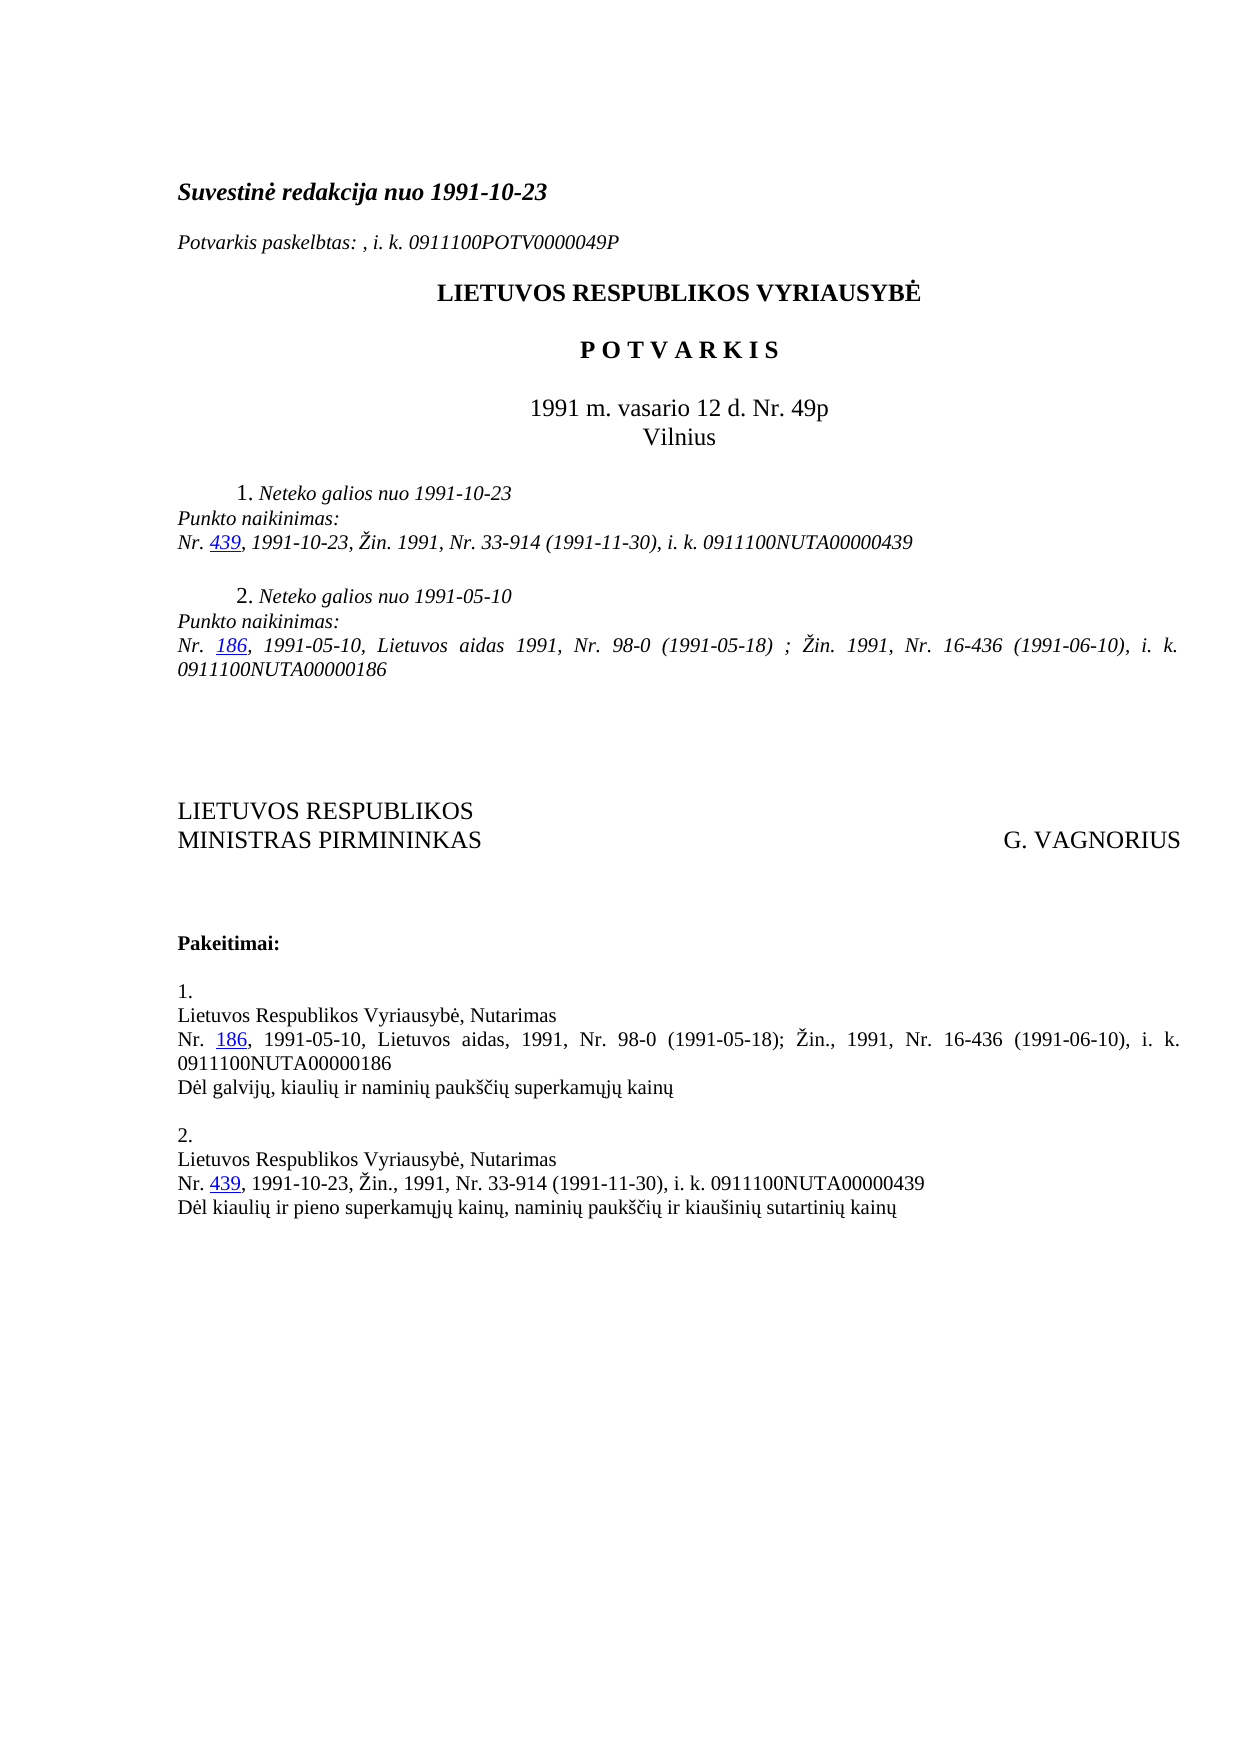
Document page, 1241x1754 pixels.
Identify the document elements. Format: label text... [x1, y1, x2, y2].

text 1991 m. vasario 12 d. Nr. 49p [177, 393, 1181, 422]
text Nr. 439, 1991-10-23, Žin. 1991, Nr. 33-914 (1991-11-30), i. k. 0911100NUTA00000439 [177, 530, 1181, 554]
text P O T V A R K I S [177, 336, 1181, 364]
text 2. Neteko galios nuo 1991-05-10 [177, 583, 1181, 609]
text Potvarkis paskelbtas: , i. k. 0911100POTV0000049P [177, 230, 1181, 254]
text Lietuvos Respublikos Vyriausybė, Nutarimas [177, 1003, 1181, 1027]
text Nr. 439, 1991-10-23, Žin., 1991, Nr. 33-914 (1991-11-30), i. k. 0911100NUTA00000439 [177, 1171, 1181, 1195]
text Dėl galvijų, kiaulių ir naminių paukščių superkamųjų kainų [177, 1075, 1181, 1099]
text MINISTRAS PIRMININKAS G. VAGNORIUS [177, 825, 1181, 854]
text Lietuvos Respublikos Vyriausybė, Nutarimas [177, 1147, 1181, 1171]
text LIETUVOS RESPUBLIKOS VYRIAUSYBĖ [177, 278, 1181, 307]
text 2. [177, 1123, 1181, 1147]
text Punkto naikinimas: [177, 609, 1181, 633]
text Nr. 186, 1991-05-10, Lietuvos aidas 1991, Nr. 98-0 (1991-05-18) ; Žin. 1991, Nr. 16-436 (1991-06-10), i. k. 0911100NUTA00000186 [177, 633, 1181, 681]
text 1. [177, 979, 1181, 1003]
text 1. Neteko galios nuo 1991-10-23 [177, 479, 1181, 506]
text Dėl kiaulių ir pieno superkamųjų kainų, naminių paukščių ir kiaušinių sutartinių kainų [177, 1195, 1181, 1219]
text Vilnius [177, 422, 1181, 451]
text Suvestinė redakcija nuo 1991-10-23 [177, 177, 1181, 206]
text Pakeitimai: [177, 931, 1181, 954]
text Nr. 186, 1991-05-10, Lietuvos aidas, 1991, Nr. 98-0 (1991-05-18); Žin., 1991, Nr. 16-436 (1991-06-10), i. k. 0911100NUTA00000186 [177, 1027, 1181, 1075]
text Punkto naikinimas: [177, 506, 1181, 530]
text LIETUVOS RESPUBLIKOS [177, 796, 1181, 825]
